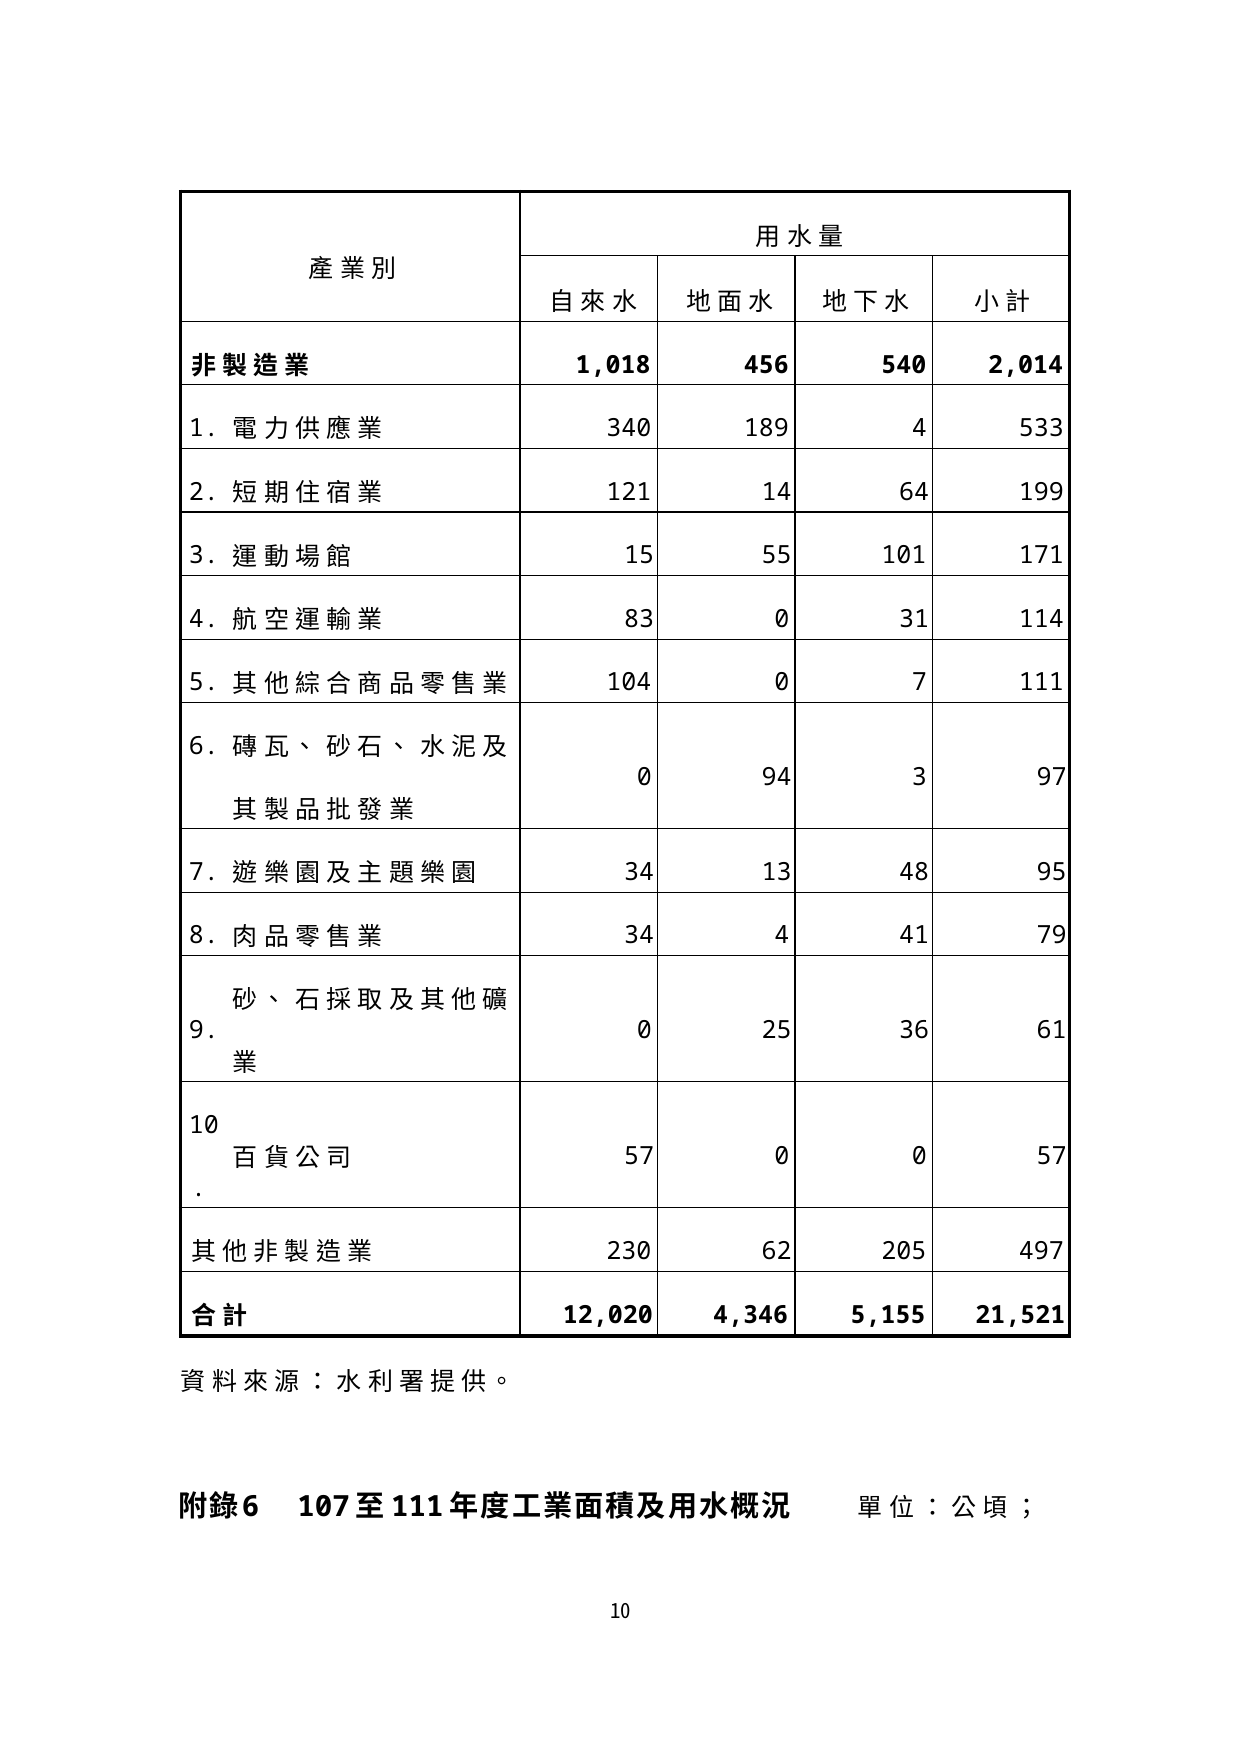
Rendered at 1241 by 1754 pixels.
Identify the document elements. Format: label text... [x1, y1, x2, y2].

table_cell 340 [521, 385, 657, 448]
table_cell 2. [182, 449, 224, 511]
table_cell 57 [933, 1082, 1068, 1207]
table_cell 1. [182, 385, 224, 448]
table_cell 41 [796, 893, 932, 955]
table_cell 97 [933, 703, 1068, 828]
table_cell 104 [521, 640, 657, 702]
table_cell 9. [182, 956, 224, 1081]
table_cell 0 [796, 1082, 932, 1207]
table_cell 95 [933, 829, 1068, 892]
table_cell 其他綜合商品零售業 [224, 640, 519, 702]
table_cell 百貨公司 [224, 1082, 519, 1207]
table_cell 21,521 [933, 1272, 1068, 1334]
table_cell 14 [658, 449, 794, 511]
table_cell 合計 [182, 1272, 519, 1334]
table_cell 55 [658, 513, 794, 575]
table_cell 48 [796, 829, 932, 892]
table_cell 0 [658, 640, 794, 702]
table_cell 5. [182, 640, 224, 702]
table_cell 0 [658, 1082, 794, 1207]
table_cell 航空運輸業 [224, 576, 519, 638]
table_cell 遊樂園及主題樂園 [224, 829, 519, 892]
table_cell 83 [521, 576, 657, 638]
text 附錄6 107至111年度工業面積及用水概況 單位：公頃； [177, 1462, 1063, 1525]
table_cell 230 [521, 1208, 657, 1271]
table_cell 4 [796, 385, 932, 448]
table_cell 79 [933, 893, 1068, 955]
table_cell 磚瓦、砂石、水泥及其製品批發業 [224, 703, 519, 828]
table_cell 121 [521, 449, 657, 511]
table_cell 64 [796, 449, 932, 511]
table_cell 199 [933, 449, 1068, 511]
table_cell 57 [521, 1082, 657, 1207]
table_cell 13 [658, 829, 794, 892]
table_cell 運動場館 [224, 513, 519, 575]
table_cell 94 [658, 703, 794, 828]
table_header 用水量 [521, 193, 1068, 255]
table_cell 205 [796, 1208, 932, 1271]
table_cell 25 [658, 956, 794, 1081]
table_cell 肉品零售業 [224, 893, 519, 955]
table_cell 101 [796, 513, 932, 575]
table_cell 非製造業 [182, 322, 519, 384]
table_cell 短期住宿業 [224, 449, 519, 511]
table_cell 189 [658, 385, 794, 448]
table_cell 0 [658, 576, 794, 638]
table_cell 1,018 [521, 322, 657, 384]
table_cell 15 [521, 513, 657, 575]
table_header 產業別 [182, 193, 519, 321]
table_cell 電力供應業 [224, 385, 519, 448]
table_cell 2,014 [933, 322, 1068, 384]
table_cell 34 [521, 829, 657, 892]
table_cell 3. [182, 513, 224, 575]
table_cell 8. [182, 893, 224, 955]
text 資料來源：水利署提供。 [177, 1337, 1063, 1400]
table_cell 10. [182, 1082, 224, 1207]
table_cell 其他非製造業 [182, 1208, 519, 1271]
table_cell 533 [933, 385, 1068, 448]
table_cell 7 [796, 640, 932, 702]
table_cell 114 [933, 576, 1068, 638]
table_cell 5,155 [796, 1272, 932, 1334]
table_cell 62 [658, 1208, 794, 1271]
table_cell 4 [658, 893, 794, 955]
table_cell 4,346 [658, 1272, 794, 1334]
table_cell 7. [182, 829, 224, 892]
table_cell 3 [796, 703, 932, 828]
table_cell 12,020 [521, 1272, 657, 1334]
table_cell 小計 [933, 256, 1068, 321]
table_cell 31 [796, 576, 932, 638]
table_cell 0 [521, 956, 657, 1081]
table_cell 36 [796, 956, 932, 1081]
table_cell 4. [182, 576, 224, 638]
table_cell 6. [182, 703, 224, 828]
table_cell 0 [521, 703, 657, 828]
table_cell 地面水 [658, 256, 794, 321]
table_cell 456 [658, 322, 794, 384]
table_cell 砂、石採取及其他礦業 [224, 956, 519, 1081]
table_cell 61 [933, 956, 1068, 1081]
table_cell 540 [796, 322, 932, 384]
table_cell 111 [933, 640, 1068, 702]
table_cell 自來水 [521, 256, 657, 321]
table_cell 地下水 [796, 256, 932, 321]
table_cell 171 [933, 513, 1068, 575]
table_cell 34 [521, 893, 657, 955]
table_cell 497 [933, 1208, 1068, 1271]
